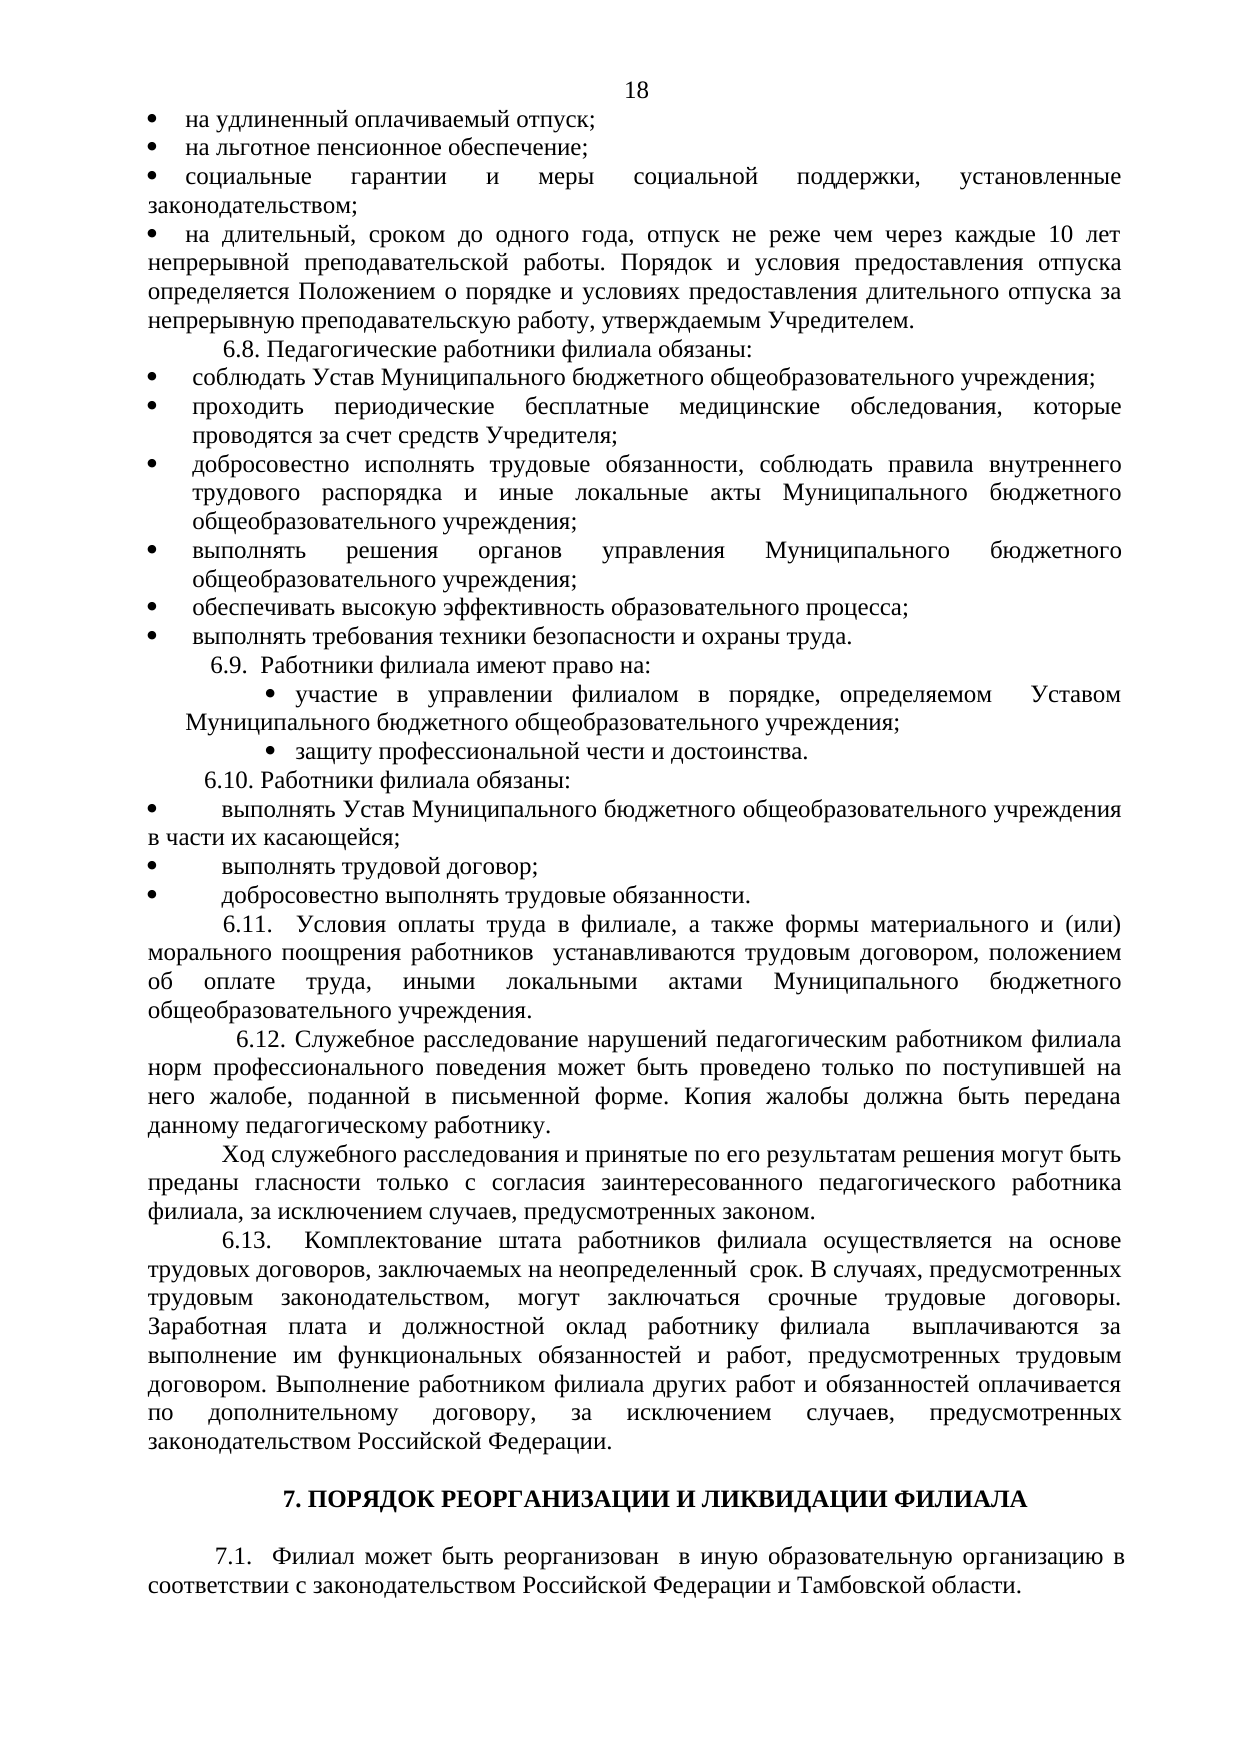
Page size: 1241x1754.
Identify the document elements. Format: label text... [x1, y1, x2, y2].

list выполнять трудовой договор; [148, 851, 1122, 880]
list выполнять решения органов управления Муниципального бюджетного общеобразовательного учреждения; [148, 535, 1122, 592]
list социальные гарантии и меры социальной поддержки, установленные законодательством; [148, 161, 1122, 219]
list соблюдать Устав Муниципального бюджетного общеобразовательного учреждения; [148, 362, 1122, 391]
list защиту профессиональной чести и достоинства. [185, 736, 1122, 765]
list выполнять Устав Муниципального бюджетного общеобразовательного учреждения в части их касающейся; [148, 794, 1122, 851]
text 6.8. Педагогические работники филиала обязаны: [148, 334, 1122, 362]
list участие в управлении филиалом в порядке, определяемом Уставом Муниципального бюджетного общеобразовательного учреждения; [185, 679, 1122, 736]
text 7.1. Филиал может быть реорганизован в иную образовательную ор­ганизацию в соответствии с законодательством Российской Федерации и Тамбовской области. [148, 1541, 1125, 1599]
text 6.11. Условия оплаты труда в филиале, а также формы материального и (или) морального поощрения работников устанавливаются трудовым договором, положением об оплате труда, иными локальными актами Муниципального бюджетного общеобразовательного учреждения. [148, 909, 1122, 1024]
text 6.9. Работники филиала имеют право на: [148, 650, 1122, 679]
text 6.13. Комплектование штата работников филиала осуществляется на основе трудовых договоров, заключаемых на неопределенный срок. В случаях, предусмотренных трудовым законодательством, могут заключаться срочные трудовые договоры. Заработная плата и должностной оклад работнику филиала выплачиваются за выполнение им функциональных обязанностей и работ, предусмотренных трудовым договором. Выполнение работником филиала других работ и обязанностей оплачивается по дополнительному договору, за исключением случаев, предусмотренных законодательством Российской Федерации. [148, 1225, 1122, 1455]
list на длительный, сроком до одного года, отпуск не реже чем через каждые 10 лет непрерывной преподавательской работы. Порядок и условия предоставления отпуска определяется Положением о порядке и условиях предоставления длительного отпуска за непрерывную преподавательскую работу, утверждаемым Учредителем. [148, 219, 1122, 334]
text 6.12. Служебное расследование нарушений педагогическим работником филиала норм профессионального поведения может быть проведено только по поступившей на него жалобе, поданной в письменной форме. Копия жалобы должна быть передана данному педагогическому работнику. [148, 1024, 1122, 1139]
list проходить периодические бесплатные медицинские обследования, которые проводятся за счет средств Учредителя; [148, 391, 1122, 449]
list добросовестно исполнять трудовые обязанности, соблюдать правила внутреннего трудового распорядка и иные локальные акты Муниципального бюджетного общеобразовательного учреждения; [148, 449, 1122, 535]
list обеспечивать высокую эффективность образовательного процесса; [148, 592, 1122, 621]
list на льготное пенсионное обеспечение; [148, 132, 1122, 161]
text Ход служебного расследования и принятые по его результатам решения могут быть преданы гласности только с согласия заинтересованного педагогического работника филиала, за исключением случаев, предусмотренных законом. [148, 1139, 1122, 1225]
list добросовестно выполнять трудовые обязанности. [148, 880, 1122, 909]
list на удлиненный оплачиваемый отпуск; [148, 104, 1122, 132]
text 7. ПОРЯДОК РЕОРГАНИЗАЦИИ И ЛИКВИДАЦИИ ФИЛИАЛА [148, 1484, 1125, 1512]
text 6.10. Работники филиала обязаны: [148, 765, 1122, 794]
list выполнять требования техники безопасности и охраны труда. [148, 621, 1122, 650]
